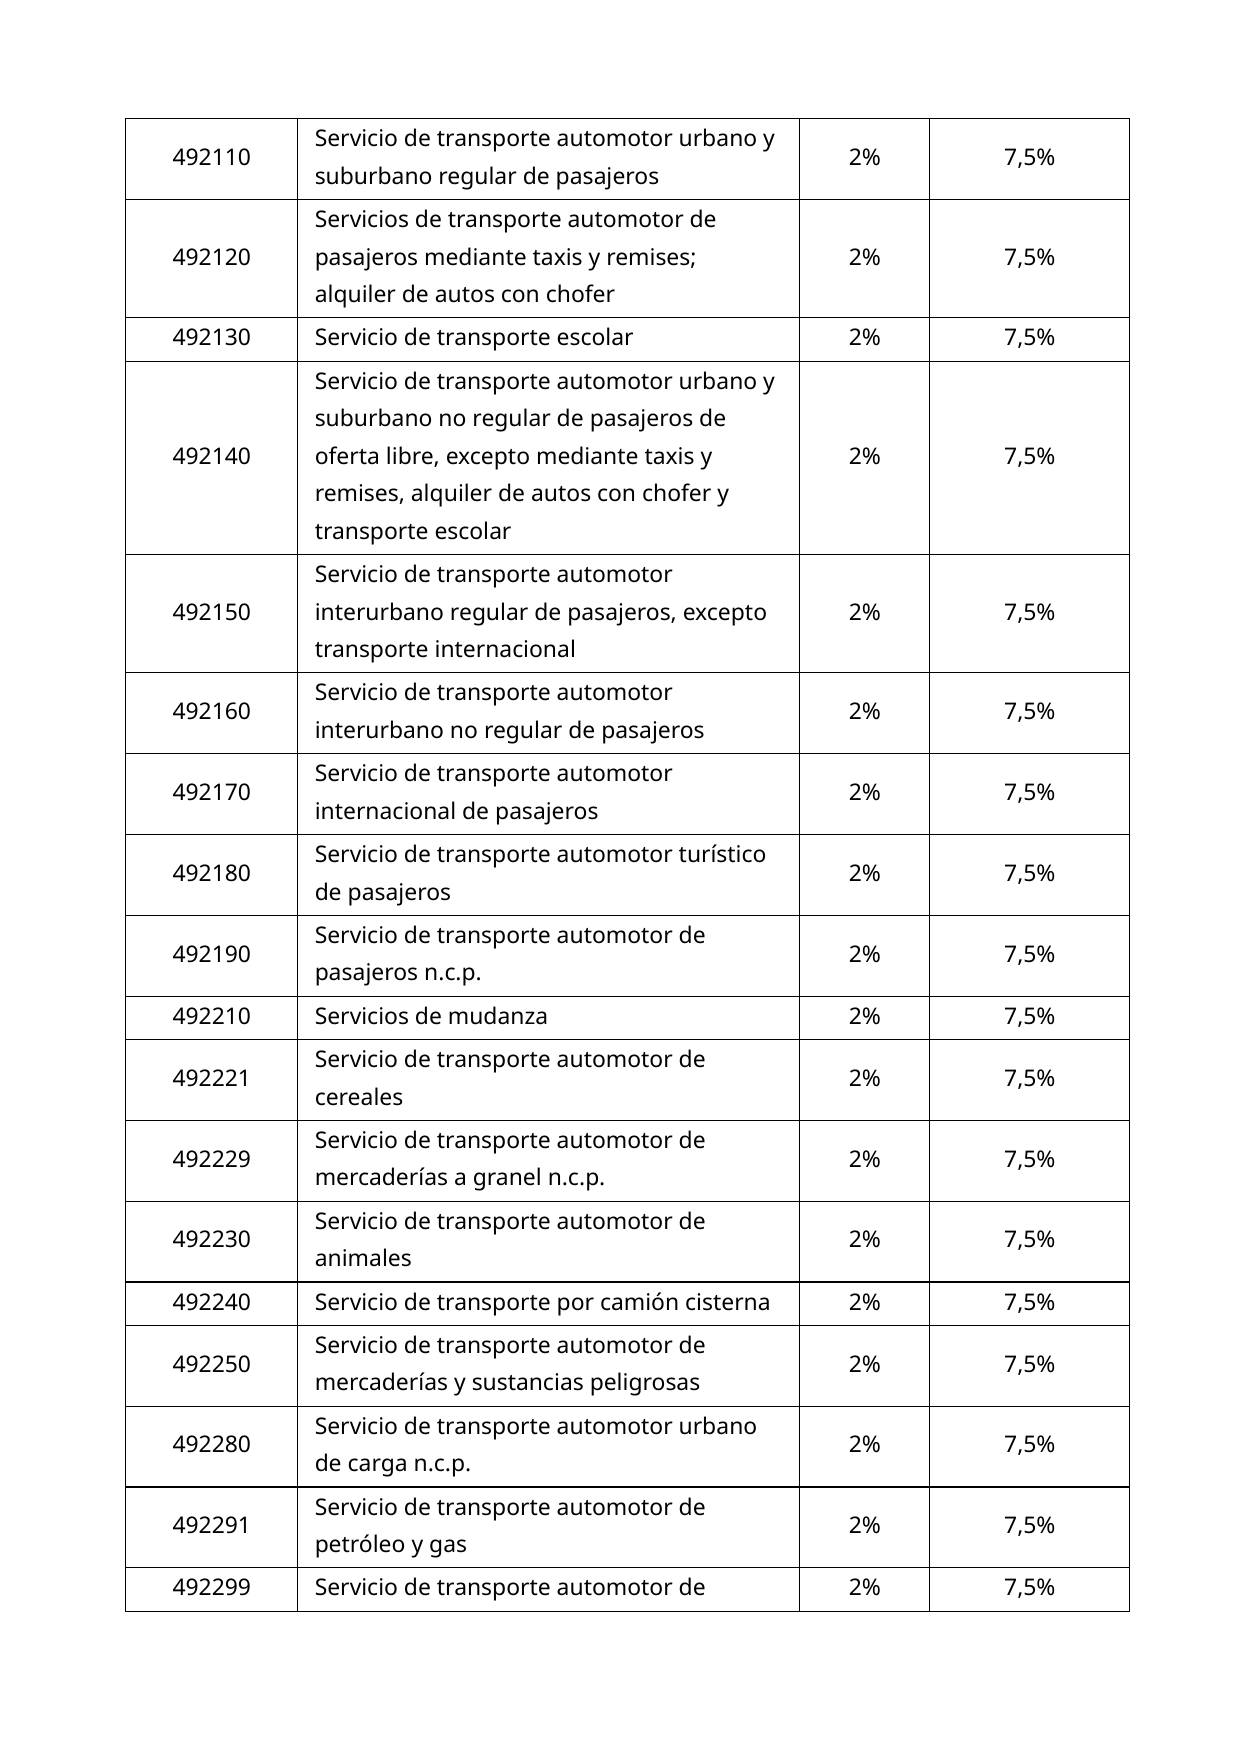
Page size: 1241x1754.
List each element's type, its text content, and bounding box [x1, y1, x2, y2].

table_cell 2% [800, 997, 929, 1039]
table_cell 492120 [126, 200, 297, 317]
table_cell 7,5% [930, 1121, 1129, 1201]
table_cell Servicio de transporte por camión cisterna [298, 1283, 799, 1325]
table_cell 2% [800, 119, 929, 199]
table_cell 7,5% [930, 1488, 1129, 1567]
table_cell 2% [800, 1568, 929, 1611]
table_cell Servicio de transporte automotor de pasajeros n.c.p. [298, 916, 799, 996]
table_cell 2% [800, 362, 929, 554]
table_cell 492190 [126, 916, 297, 996]
table_cell 7,5% [930, 1040, 1129, 1120]
table_cell Servicio de transporte automotor urbano y suburbano regular de pasajeros [298, 119, 799, 199]
table_cell 7,5% [930, 754, 1129, 834]
table_cell 492240 [126, 1283, 297, 1325]
table_cell Servicio de transporte escolar [298, 318, 799, 361]
table_cell 2% [800, 754, 929, 834]
table_cell 7,5% [930, 1202, 1129, 1281]
table_cell Servicio de transporte automotor urbano de carga n.c.p. [298, 1407, 799, 1486]
table_cell 7,5% [930, 362, 1129, 554]
table_cell Servicio de transporte automotor internacional de pasajeros [298, 754, 799, 834]
table_cell Servicio de transporte automotor de cereales [298, 1040, 799, 1120]
table_cell 7,5% [930, 835, 1129, 915]
table_cell 7,5% [930, 555, 1129, 672]
table_cell Servicio de transporte automotor de petróleo y gas [298, 1488, 799, 1567]
table_cell 492110 [126, 119, 297, 199]
table_cell Servicio de transporte automotor urbano y suburbano no regular de pasajeros de oferta libre, excepto mediante taxis y remises, alquiler de autos con chofer y transporte escolar [298, 362, 799, 554]
table_cell Servicio de transporte automotor de mercaderías y sustancias peligrosas [298, 1326, 799, 1406]
table_cell 492221 [126, 1040, 297, 1120]
table_cell 7,5% [930, 200, 1129, 317]
table_cell 7,5% [930, 1283, 1129, 1325]
table_cell 492229 [126, 1121, 297, 1201]
table_cell 2% [800, 1040, 929, 1120]
table_cell 2% [800, 555, 929, 672]
table_cell 2% [800, 1326, 929, 1406]
table_cell 2% [800, 1488, 929, 1567]
table_cell 7,5% [930, 997, 1129, 1039]
table_cell 7,5% [930, 1326, 1129, 1406]
table_cell 492150 [126, 555, 297, 672]
table_cell 492291 [126, 1488, 297, 1567]
table_cell 7,5% [930, 318, 1129, 361]
table_cell Servicio de transporte automotor turístico de pasajeros [298, 835, 799, 915]
table_cell Servicio de transporte automotor de mercaderías a granel n.c.p. [298, 1121, 799, 1201]
table_cell 492250 [126, 1326, 297, 1406]
table_cell 7,5% [930, 673, 1129, 753]
table_cell 7,5% [930, 119, 1129, 199]
table_cell 7,5% [930, 916, 1129, 996]
table_cell 492180 [126, 835, 297, 915]
table_cell 492230 [126, 1202, 297, 1281]
table_cell 2% [800, 1283, 929, 1325]
table_cell 2% [800, 1202, 929, 1281]
table_cell 2% [800, 916, 929, 996]
table_cell 2% [800, 1121, 929, 1201]
table_cell 7,5% [930, 1407, 1129, 1486]
table_cell 492280 [126, 1407, 297, 1486]
table_cell Servicio de transporte automotor interurbano no regular de pasajeros [298, 673, 799, 753]
table_cell 2% [800, 673, 929, 753]
table_cell 2% [800, 318, 929, 361]
table_cell 2% [800, 200, 929, 317]
table_cell 492170 [126, 754, 297, 834]
table_cell 492140 [126, 362, 297, 554]
table_cell Servicio de transporte automotor de [298, 1568, 799, 1611]
table_cell 492299 [126, 1568, 297, 1611]
table_cell 492210 [126, 997, 297, 1039]
table_cell Servicio de transporte automotor interurbano regular de pasajeros, excepto transporte internacional [298, 555, 799, 672]
table_cell 2% [800, 835, 929, 915]
table_cell 2% [800, 1407, 929, 1486]
table_cell 7,5% [930, 1568, 1129, 1611]
table_cell Servicios de transporte automotor de pasajeros mediante taxis y remises; alquiler de autos con chofer [298, 200, 799, 317]
table_cell 492130 [126, 318, 297, 361]
table_cell Servicio de transporte automotor de animales [298, 1202, 799, 1281]
table_cell 492160 [126, 673, 297, 753]
table_cell Servicios de mudanza [298, 997, 799, 1039]
